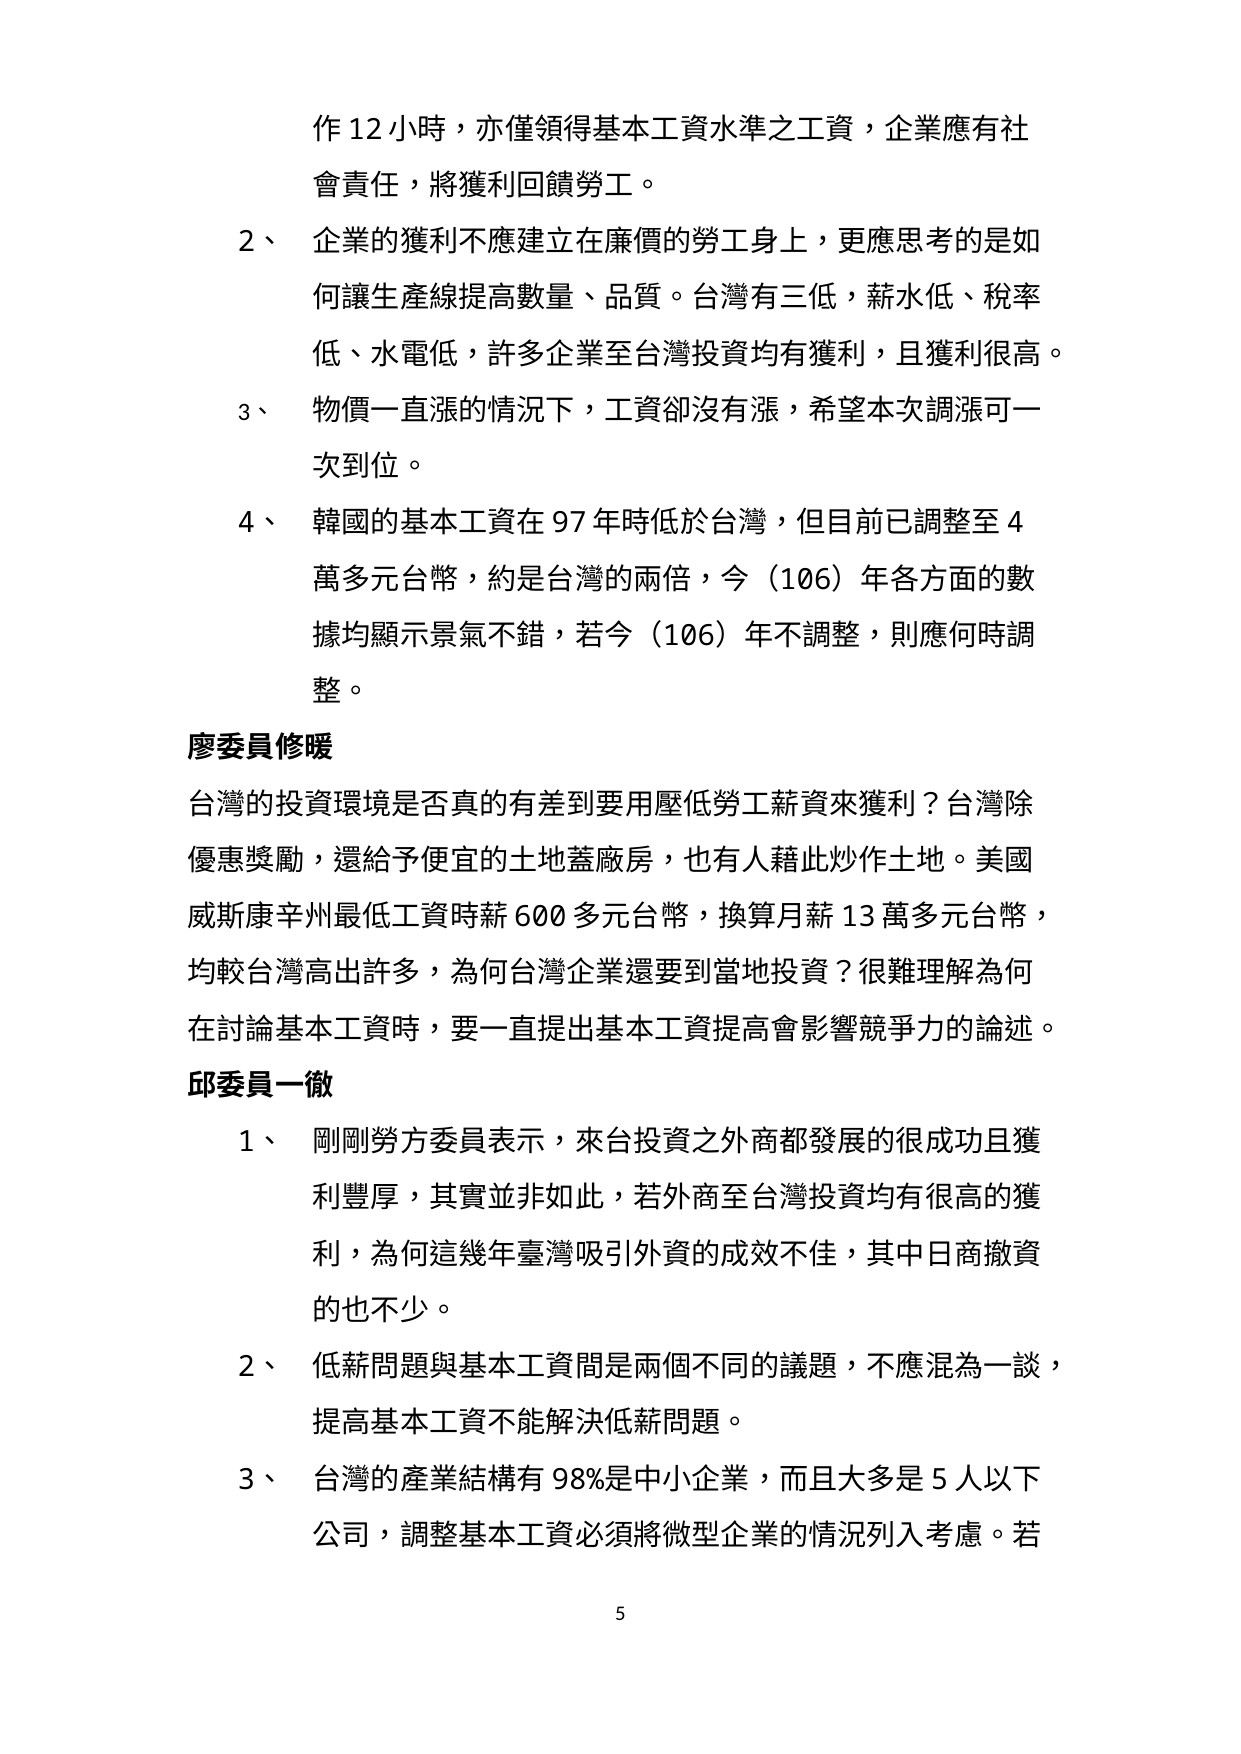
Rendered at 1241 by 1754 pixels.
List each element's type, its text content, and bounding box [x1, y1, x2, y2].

text 邱委員一徹 [187, 1050, 1053, 1107]
list 企業的獲利不應建立在廉價的勞工身上，更應思考的是如何讓生產線提高數量、品質。台灣有三低，薪水低、稅率低、水電低，許多企業至台灣投資均有獲利，且獲利很高。 [237, 207, 1053, 375]
text 廖委員修暖 [187, 713, 1053, 769]
list 低薪問題與基本工資間是兩個不同的議題，不應混為一談，提高基本工資不能解決低薪問題。 [237, 1332, 1053, 1444]
list 剛剛勞方委員表示，來台投資之外商都發展的很成功且獲利豐厚，其實並非如此，若外商至台灣投資均有很高的獲利，為何這幾年臺灣吸引外資的成效不佳，其中日商撤資的也不少。 [237, 1107, 1053, 1332]
list 作12小時，亦僅領得基本工資水準之工資，企業應有社會責任，將獲利回饋勞工。 [237, 94, 1053, 207]
list 韓國的基本工資在97年時低於台灣，但目前已調整至4萬多元台幣，約是台灣的兩倍，今（106）年各方面的數據均顯示景氣不錯，若今（106）年不調整，則應何時調整。 [237, 488, 1053, 713]
list 台灣的產業結構有98%是中小企業，而且大多是5人以下公司，調整基本工資必須將微型企業的情況列入考慮。若 [237, 1444, 1053, 1557]
list 物價一直漲的情況下，工資卻沒有漲，希望本次調漲可一次到位。 [237, 375, 1053, 488]
text 台灣的投資環境是否真的有差到要用壓低勞工薪資來獲利？台灣除優惠獎勵，還給予便宜的土地蓋廠房，也有人藉此炒作土地。美國威斯康辛州最低工資時薪600多元台幣，換算月薪13萬多元台幣，均較台灣高出許多，為何台灣企業還要到當地投資？很難理解為何在討論基本工資時，要一直提出基本工資提高會影響競爭力的論述。 [187, 769, 1053, 1050]
